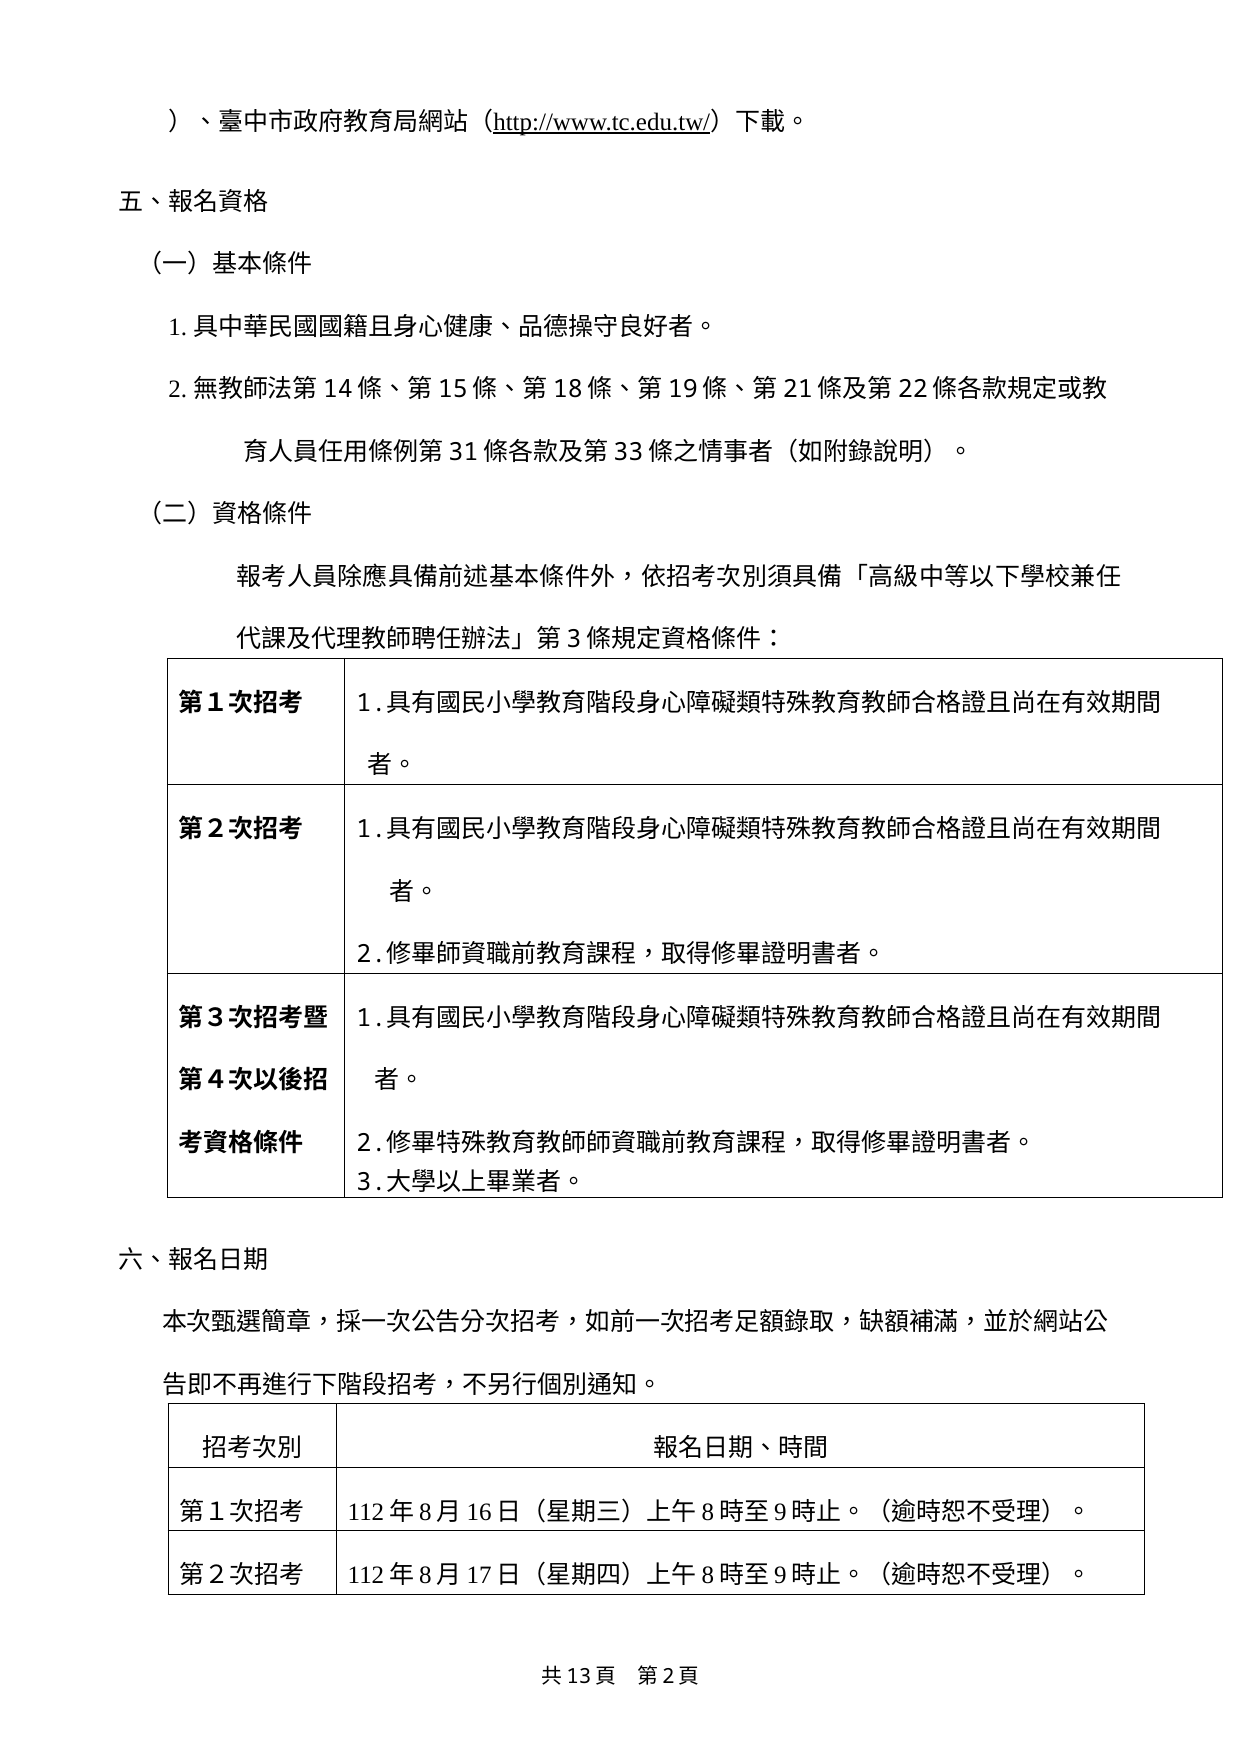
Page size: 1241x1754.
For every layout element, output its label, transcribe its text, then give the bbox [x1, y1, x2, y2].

text 五、報名資格 [118, 158, 1122, 220]
table_cell 112年8月16日（星期三）上午8時至9時止。（逾時恕不受理）。 [337, 1468, 1144, 1530]
text （二）資格條件 [118, 470, 1122, 533]
table_header 報名日期、時間 [337, 1404, 1144, 1467]
table_cell 第２次招考 [169, 1531, 336, 1594]
table_header 第１次招考 [168, 659, 344, 784]
table_cell 1.具有國民小學教育階段身心障礙類特殊教育教師合格證且尚在有效期間者。 2.修畢師資職前教育課程，取得修畢證明書者。 [345, 785, 1222, 972]
table_header 1.具有國民小學教育階段身心障礙類特殊教育教師合格證且尚在有效期間者。 [345, 659, 1222, 784]
table_header 招考次別 [169, 1404, 336, 1467]
text 1. 具中華民國國籍且身心健康、品德操守良好者。 [118, 283, 1122, 345]
table_cell 112年8月17日（星期四）上午8時至9時止。（逾時恕不受理）。 [337, 1531, 1144, 1594]
table_cell 第２次招考 [168, 785, 344, 972]
text （一）基本條件 [118, 220, 1122, 283]
table_cell 1.具有國民小學教育階段身心障礙類特殊教育教師合格證且尚在有效期間者。 2.修畢特殊教育教師師資職前教育課程，取得修畢證明書者。 3.大學以上畢業者。 [345, 974, 1222, 1197]
text 2. 無教師法第14條、第15條、第18條、第19條、第21條及第22條各款規定或教育人員任用條例第31條各款及第33條之情事者（如附錄說明）。 [118, 345, 1122, 470]
table_cell 第１次招考 [169, 1468, 336, 1530]
text ）、臺中市政府教育局網站（http://www.tc.edu.tw/）下載。 [118, 78, 1122, 141]
text 報考人員除應具備前述基本條件外，依招考次別須具備「高級中等以下學校兼任代課及代理教師聘任辦法」第3條規定資格條件： [236, 533, 1122, 658]
text 六、報名日期 本次甄選簡章，採一次公告分次招考，如前一次招考足額錄取，缺額補滿，並於網站公告即不再進行下階段招考，不另行個別通知。 [118, 1216, 1122, 1403]
table_cell 第３次招考暨第４次以後招考資格條件 [168, 974, 344, 1197]
